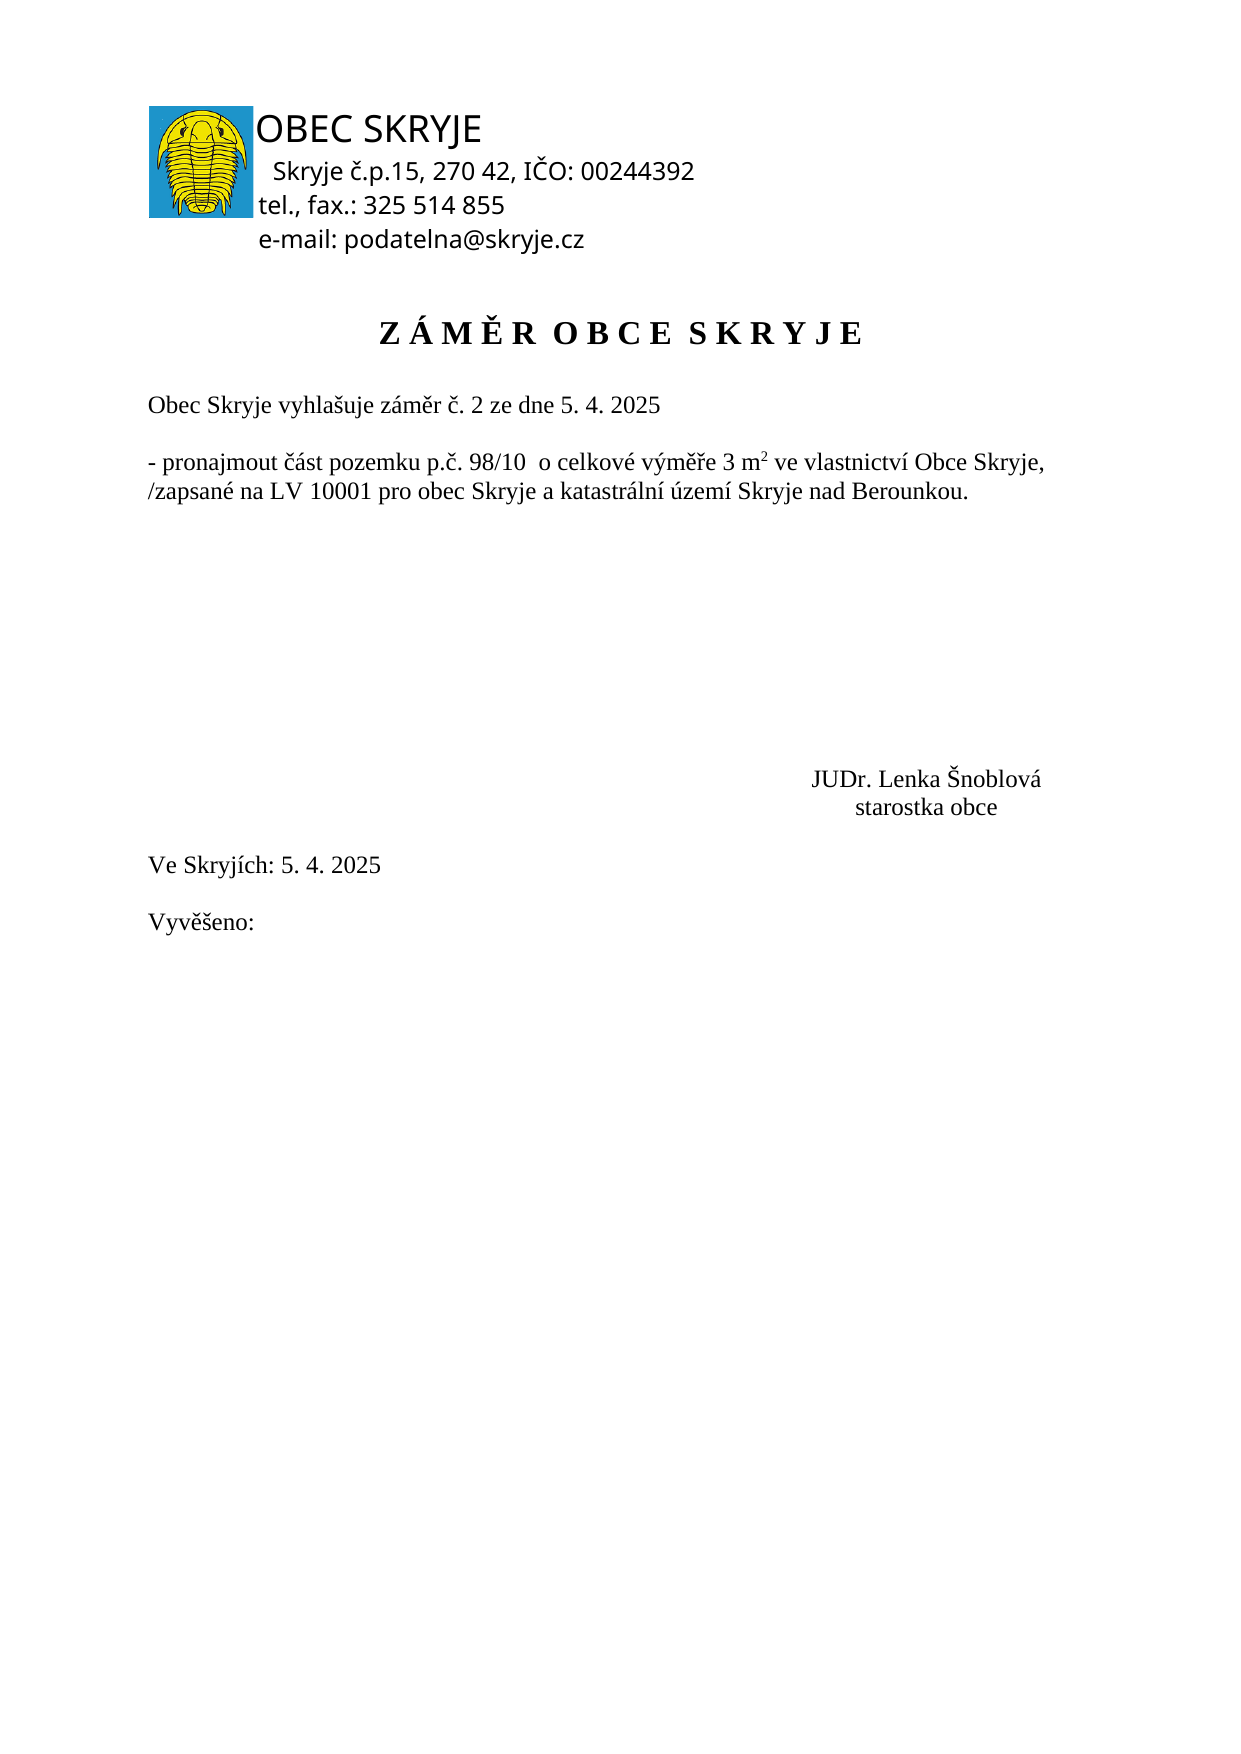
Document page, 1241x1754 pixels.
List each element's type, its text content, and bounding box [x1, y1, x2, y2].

text - pronajmout část pozemku p.č. 98/10 o celkové výměře 3 m2 ve vlastnictví Obce Skryje, /zapsané na LV 10001 pro obec Skryje a katastrální území Skryje nad Berounkou. [148, 447, 1093, 505]
text JUDr. Lenka Šnoblová [148, 764, 1093, 792]
text starostka obce [148, 792, 1093, 821]
text Vyvěšeno: [148, 907, 1093, 936]
text Ve Skryjích: 5. 4. 2025 [148, 850, 1093, 879]
text Obec Skryje vyhlašuje záměr č. 2 ze dne 5. 4. 2025 [148, 390, 1093, 419]
text Z Á M Ě R O B C E S K R Y J E [148, 313, 1093, 352]
